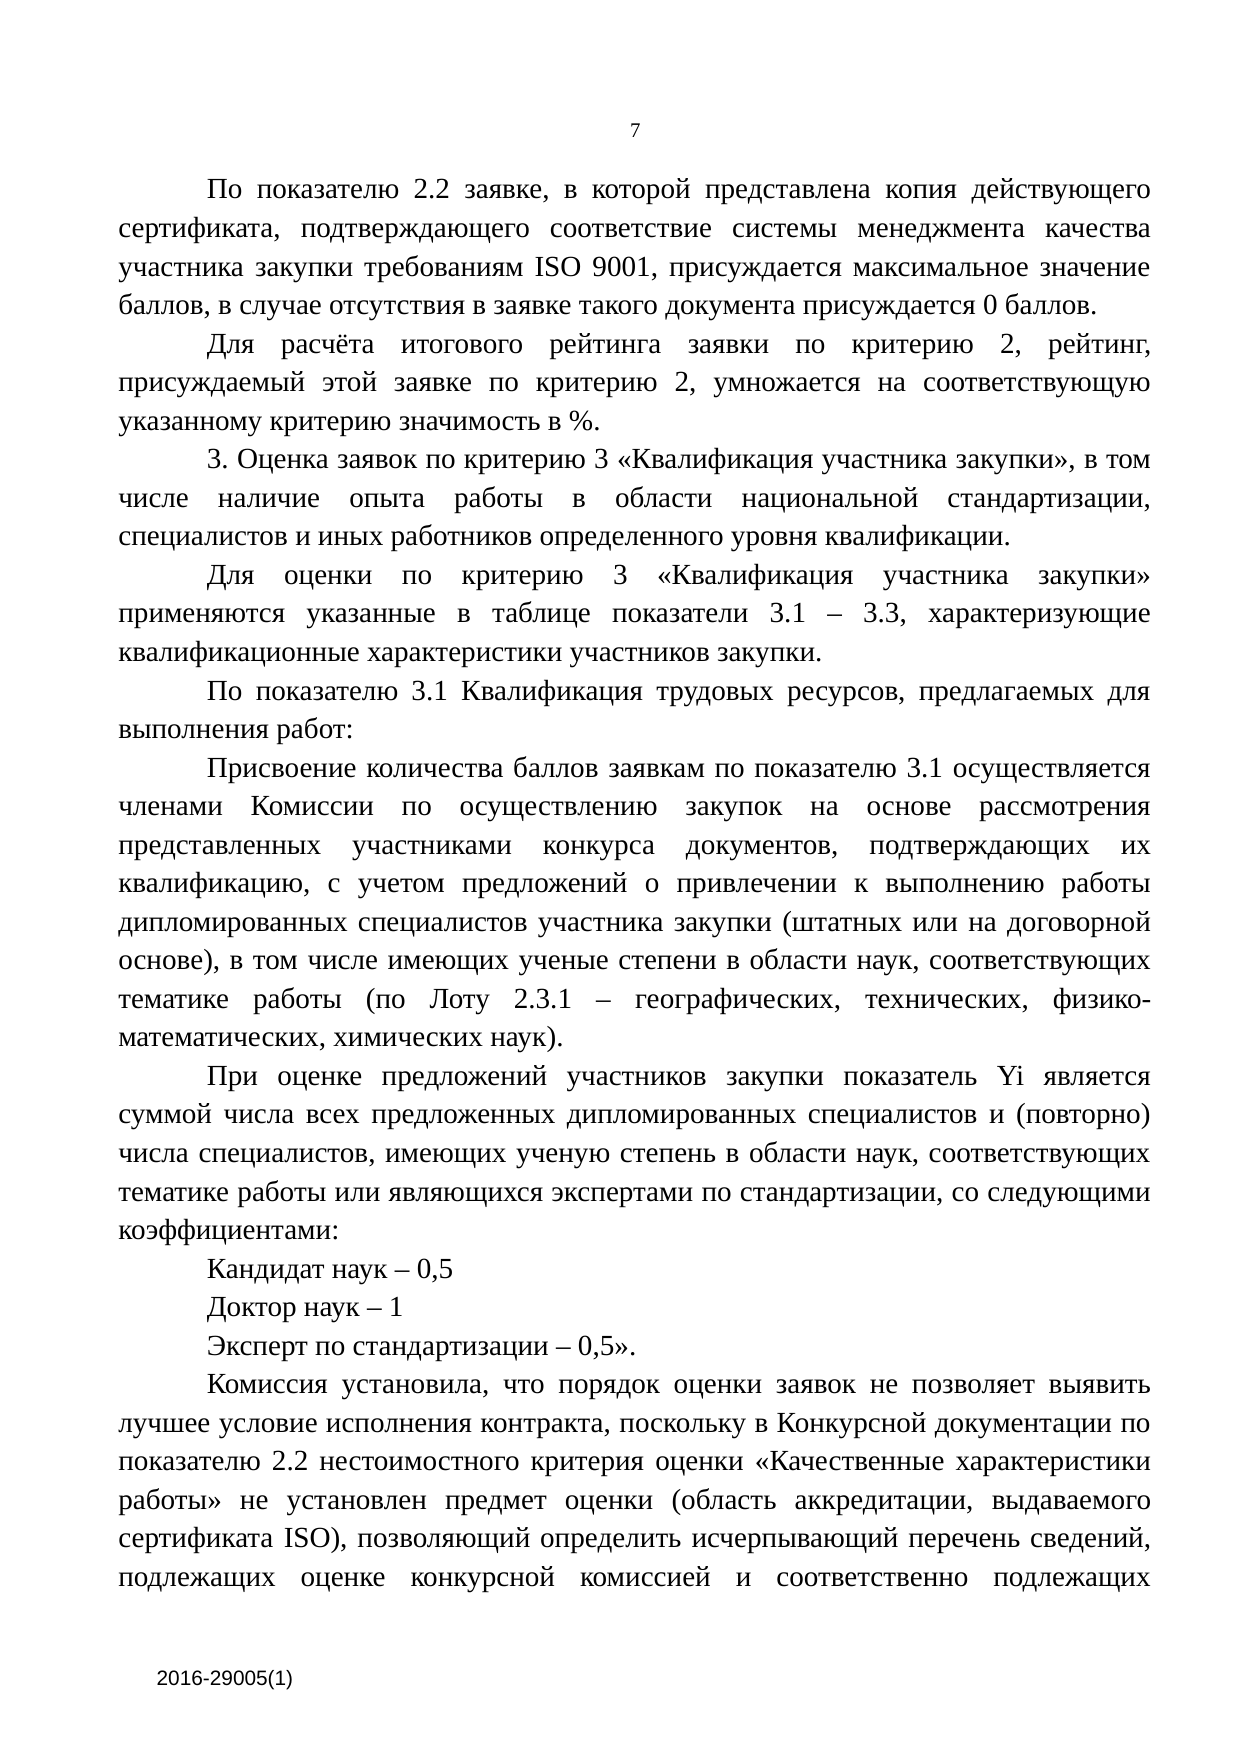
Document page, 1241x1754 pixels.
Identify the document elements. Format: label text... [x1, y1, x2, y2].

text По показателю 2.2 заявке, в которой представлена копия действующего сертификата, подтверждающего соответствие системы менеджмента качества участника закупки требованиям ISO 9001, присуждается максимальное значение баллов, в случае отсутствия в заявке такого документа присуждается 0 баллов. [118, 172, 1152, 321]
text Присвоение количества баллов заявкам по показателю 3.1 осуществляется членами Комиссии по осуществлению закупок на основе рассмотрения представленных участниками конкурса документов, подтверждающих их квалификацию, с учетом предложений о привлечении к выполнению работы дипломированных специалистов участника закупки (штатных или на договорной основе), в том числе имеющих ученые степени в области наук, соответствующих тематике работы (по Лоту 2.3.1 – географических, технических, физико-математических, химических наук). [118, 750, 1152, 1053]
text Эксперт по стандартизации – 0,5». [118, 1328, 1152, 1361]
text По показателю 3.1 Квалификация трудовых ресурсов, предлагаемых для выполнения работ: [118, 673, 1152, 745]
text Доктор наук – 1 [118, 1289, 1152, 1323]
text 3. Оценка заявок по критерию 3 «Квалификация участника закупки», в том числе наличие опыта работы в области национальной стандартизации, специалистов и иных работников определенного уровня квалификации. [118, 441, 1152, 552]
text Для расчёта итогового рейтинга заявки по критерию 2, рейтинг, присуждаемый этой заявке по критерию 2, умножается на соответствующую указанному критерию значимость в %. [118, 326, 1152, 436]
text Кандидат наук – 0,5 [118, 1251, 1152, 1284]
text Для оценки по критерию 3 «Квалификация участника закупки» применяются указанные в таблице показатели 3.1 – 3.3, характеризующие квалификационные характеристики участников закупки. [118, 557, 1152, 668]
text При оценке предложений участников закупки показатель Yi является суммой числа всех предложенных дипломированных специалистов и (повторно) числа специалистов, имеющих ученую степень в области наук, соответствующих тематике работы или являющихся экспертами по стандартизации, со следующими коэффициентами: [118, 1058, 1152, 1246]
text Комиссия установила, что порядок оценки заявок не позволяет выявить лучшее условие исполнения контракта, поскольку в Конкурсной документации по показателю 2.2 нестоимостного критерия оценки «Качественные характеристики работы» не установлен предмет оценки (область аккредитации, выдаваемого сертификата ISO), позволяющий определить исчерпывающий перечень сведений, подлежащих оценке конкурсной комиссией и соответственно подлежащих [118, 1366, 1152, 1593]
